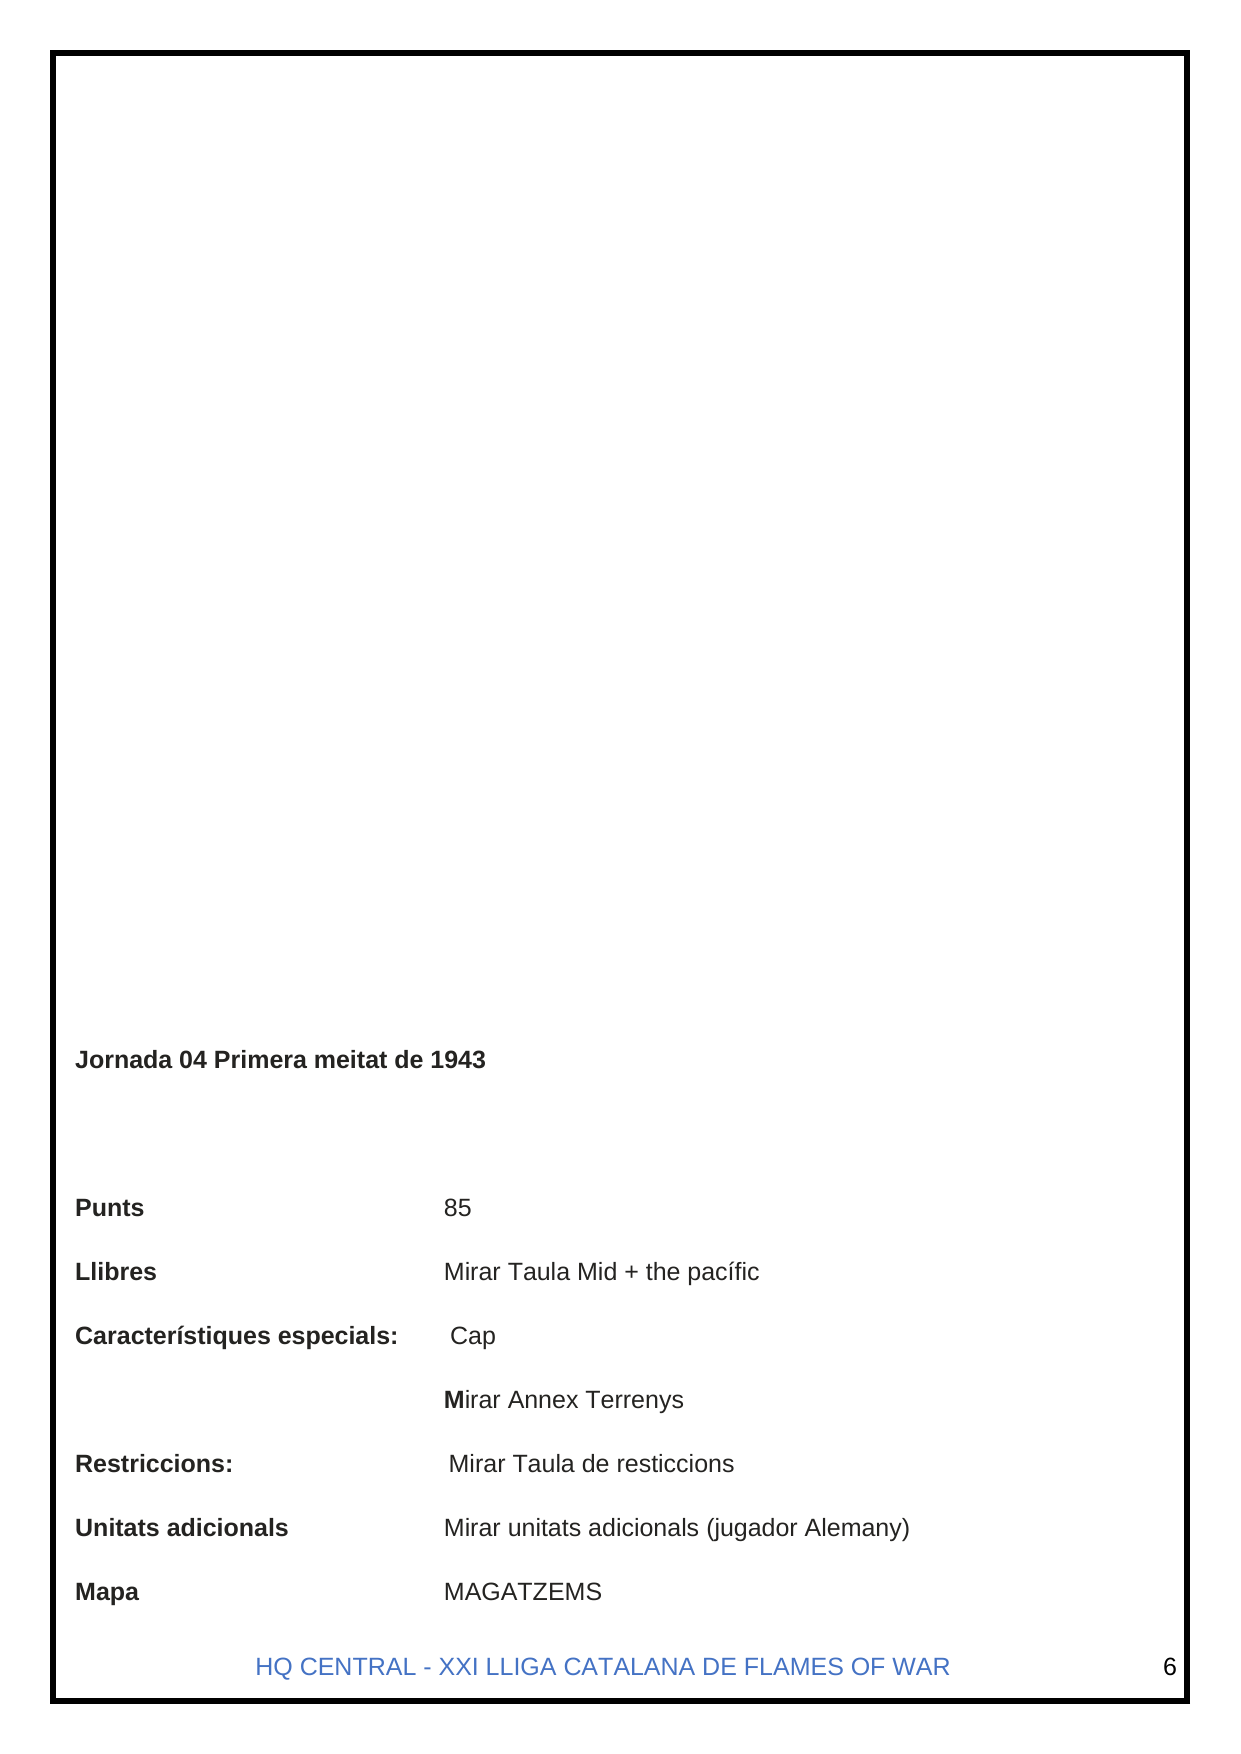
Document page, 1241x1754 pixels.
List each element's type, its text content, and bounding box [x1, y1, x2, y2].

text Mapa MAGATZEMS [75, 1577, 1165, 1606]
text Unitats adicionals Mirar unitats adicionals (jugador Alemany) [75, 1513, 1165, 1542]
text Restriccions: Mirar Taula de resticcions [75, 1449, 1165, 1478]
